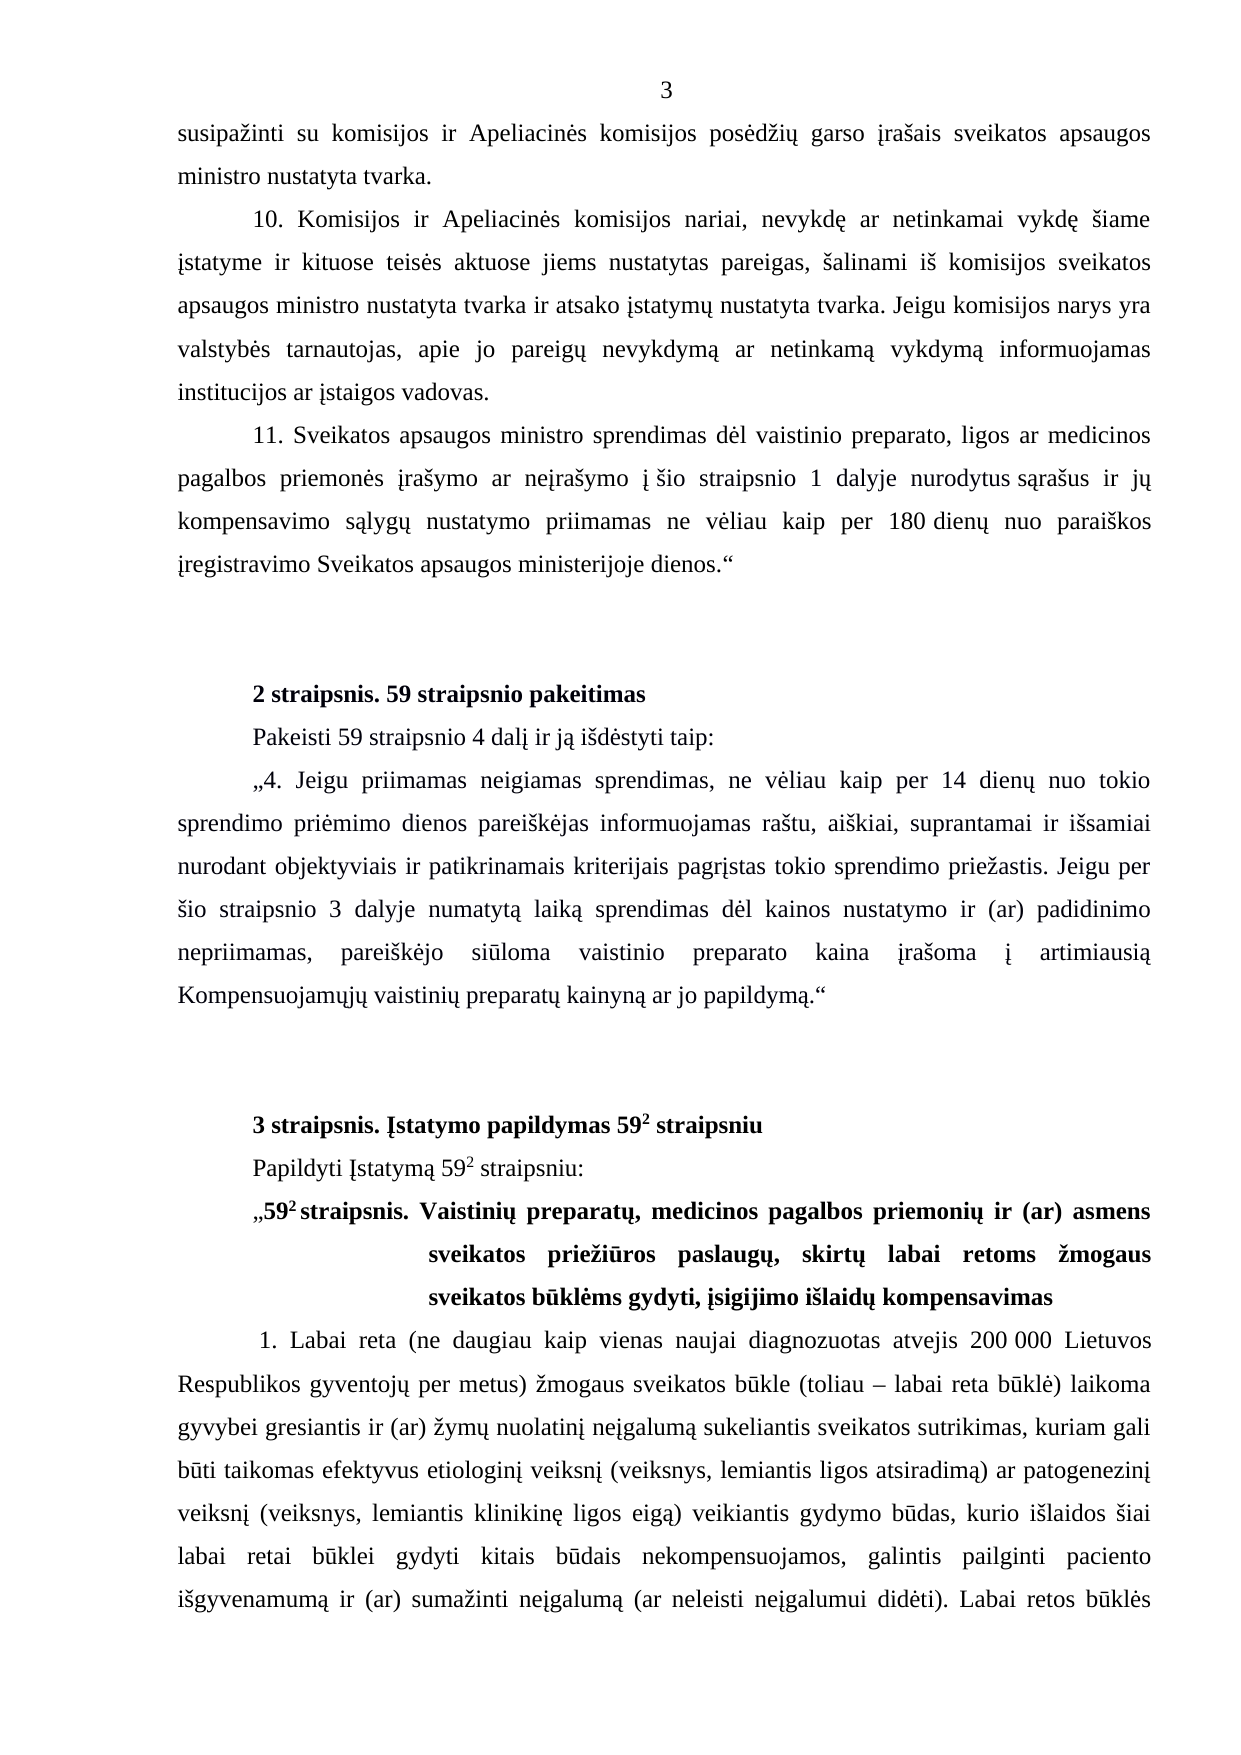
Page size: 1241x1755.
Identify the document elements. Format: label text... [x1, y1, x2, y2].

text Papildyti Įstatymą 592 straipsniu: [177, 1153, 1152, 1182]
text 3 straipsnis. Įstatymo papildymas 592 straipsniu [177, 1110, 1152, 1139]
text 11. Sveikatos apsaugos ministro sprendimas dėl vaistinio preparato, ligos ar medicinos pagalbos priemonės įrašymo ar neįrašymo į šio straipsnio 1 dalyje nurodytus sąrašus ir jų kompensavimo sąlygų nustatymo priimamas ne vėliau kaip per 180 dienų nuo paraiškos įregistravimo Sveikatos apsaugos ministerijoje dienos.“ [177, 420, 1152, 578]
text Pakeisti 59 straipsnio 4 dalį ir ją išdėstyti taip: [177, 722, 1152, 751]
text „592 straipsnis. Vaistinių preparatų, medicinos pagalbos priemonių ir (ar) asmens sveikatos priežiūros paslaugų, skirtų labai retoms žmogaus sveikatos būklėms gydyti, įsigijimo išlaidų kompensavimas [252, 1196, 1152, 1311]
text susipažinti su komisijos ir Apeliacinės komisijos posėdžių garso įrašais sveikatos apsaugos ministro nustatyta tvarka. [177, 118, 1152, 190]
text „4. Jeigu priimamas neigiamas sprendimas, ne vėliau kaip per 14 dienų nuo tokio sprendimo priėmimo dienos pareiškėjas informuojamas raštu, aiškiai, suprantamai ir išsamiai nurodant objektyviais ir patikrinamais kriterijais pagrįstas tokio sprendimo priežastis. Jeigu per šio straipsnio 3 dalyje numatytą laiką sprendimas dėl kainos nustatymo ir (ar) padidinimo nepriimamas, pareiškėjo siūloma vaistinio preparato kaina įrašoma į artimiausią Kompensuojamųjų vaistinių preparatų kainyną ar jo papildymą.“ [177, 765, 1152, 1009]
text 1. Labai reta (ne daugiau kaip vienas naujai diagnozuotas atvejis 200 000 Lietuvos Respublikos gyventojų per metus) žmogaus sveikatos būkle (toliau – labai reta būklė) laikoma gyvybei gresiantis ir (ar) žymų nuolatinį neįgalumą sukeliantis sveikatos sutrikimas, kuriam gali būti taikomas efektyvus etiologinį veiksnį (veiksnys, lemiantis ligos atsiradimą) ar patogenezinį veiksnį (veiksnys, lemiantis klinikinę ligos eigą) veikiantis gydymo būdas, kurio išlaidos šiai labai retai būklei gydyti kitais būdais nekompensuojamos, galintis pailginti paciento išgyvenamumą ir (ar) sumažinti neįgalumą (ar neleisti neįgalumui didėti). Labai retos būklės [177, 1326, 1152, 1613]
text 10. Komisijos ir Apeliacinės komisijos nariai, nevykdę ar netinkamai vykdę šiame įstatyme ir kituose teisės aktuose jiems nustatytas pareigas, šalinami iš komisijos sveikatos apsaugos ministro nustatyta tvarka ir atsako įstatymų nustatyta tvarka. Jeigu komisijos narys yra valstybės tarnautojas, apie jo pareigų nevykdymą ar netinkamą vykdymą informuojamas institucijos ar įstaigos vadovas. [177, 204, 1152, 406]
text 2 straipsnis. 59 straipsnio pakeitimas [177, 679, 1152, 707]
